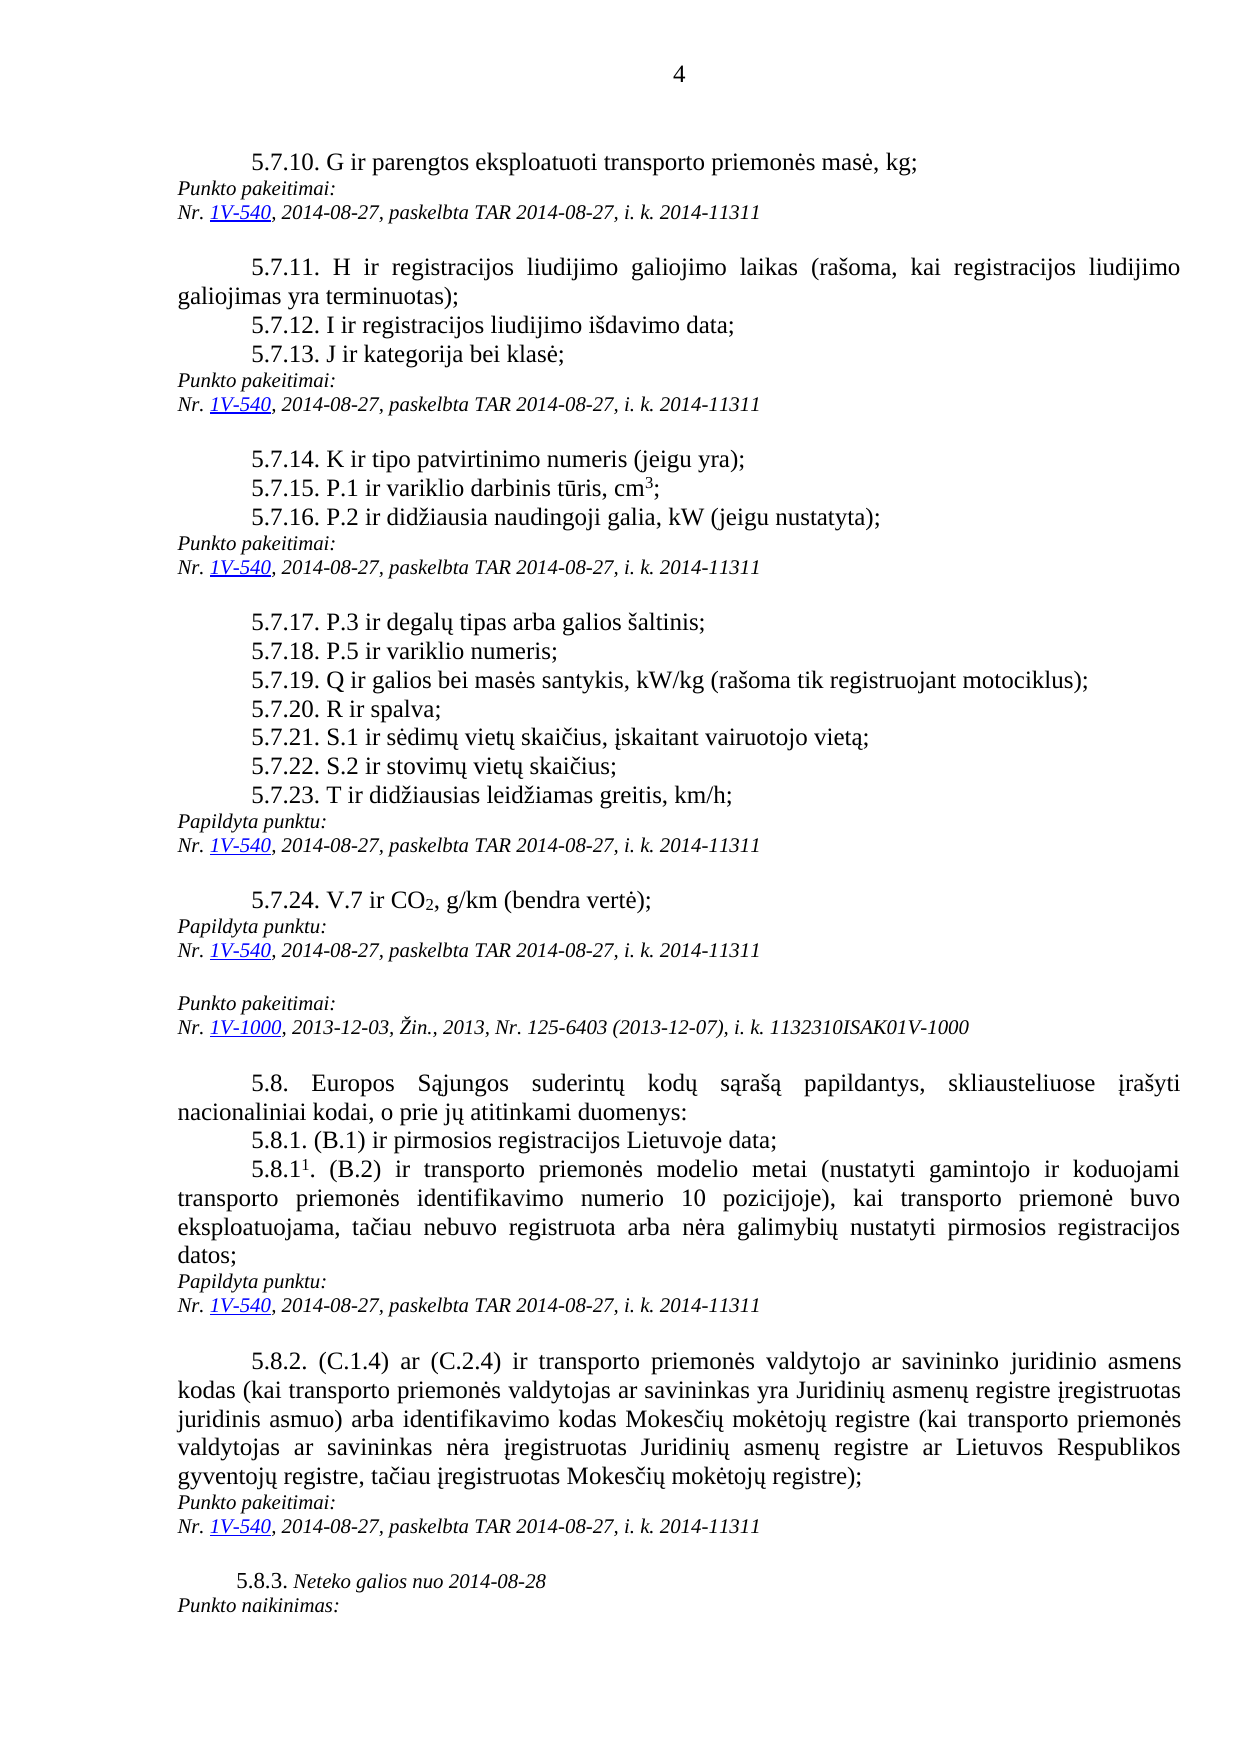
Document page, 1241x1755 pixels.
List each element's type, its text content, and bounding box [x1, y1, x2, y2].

text Nr. 1V-540, 2014-08-27, paskelbta TAR 2014-08-27, i. k. 2014-11311 [177, 938, 1181, 962]
text 5.7.19. Q ir galios bei masės santykis, kW/kg (rašoma tik registruojant motociklus); [177, 665, 1181, 694]
text 5.7.15. P.1 ir variklio darbinis tūris, cm3; [177, 473, 1181, 502]
text 5.7.17. P.3 ir degalų tipas arba galios šaltinis; [177, 607, 1181, 636]
text 5.7.24. V.7 ir CO2, g/km (bendra vertė); [251, 886, 1181, 914]
text Punkto naikinimas: [177, 1593, 1181, 1617]
text Punkto pakeitimai: [177, 176, 1181, 200]
text Papildyta punktu: [177, 1269, 1181, 1293]
text Nr. 1V-540, 2014-08-27, paskelbta TAR 2014-08-27, i. k. 2014-11311 [177, 833, 1181, 857]
text 5.7.23. T ir didžiausias leidžiamas greitis, km/h; [251, 780, 1181, 809]
text 5.8.1. (B.1) ir pirmosios registracijos Lietuvoje data; [177, 1126, 1181, 1154]
text Nr. 1V-540, 2014-08-27, paskelbta TAR 2014-08-27, i. k. 2014-11311 [177, 200, 1181, 224]
text 5.7.12. I ir registracijos liudijimo išdavimo data; [177, 310, 1181, 339]
text 5.7.13. J ir kategorija bei klasė; [177, 339, 1181, 367]
text Papildyta punktu: [177, 914, 1181, 938]
text 5.7.22. S.2 ir stovimų vietų skaičius; [177, 751, 1181, 780]
text 5.7.10. G ir parengtos eksploatuoti transporto priemonės masė, kg; [177, 147, 1181, 176]
text Nr. 1V-540, 2014-08-27, paskelbta TAR 2014-08-27, i. k. 2014-11311 [177, 555, 1181, 579]
text 5.8.3. Neteko galios nuo 2014-08-28 [177, 1567, 1181, 1593]
text Punkto pakeitimai: [177, 531, 1181, 555]
text Nr. 1V-540, 2014-08-27, paskelbta TAR 2014-08-27, i. k. 2014-11311 [177, 392, 1181, 416]
text 5.7.11. H ir registracijos liudijimo galiojimo laikas (rašoma, kai registracijos liudijimo galiojimas yra terminuotas); [177, 252, 1181, 310]
text 5.7.20. R ir spalva; [177, 694, 1181, 722]
text Punkto pakeitimai: [177, 1490, 1181, 1514]
text Punkto pakeitimai: [177, 991, 1181, 1015]
text 5.7.16. P.2 ir didžiausia naudingoji galia, kW (jeigu nustatyta); [177, 502, 1181, 531]
text Nr. 1V-540, 2014-08-27, paskelbta TAR 2014-08-27, i. k. 2014-11311 [177, 1293, 1181, 1317]
text Nr. 1V-540, 2014-08-27, paskelbta TAR 2014-08-27, i. k. 2014-11311 [177, 1514, 1181, 1538]
text Papildyta punktu: [177, 809, 1181, 833]
text Nr. 1V-1000, 2013-12-03, Žin., 2013, Nr. 125-6403 (2013-12-07), i. k. 1132310ISAK01V-1000 [177, 1015, 1181, 1039]
text 5.7.14. K ir tipo patvirtinimo numeris (jeigu yra); [177, 444, 1181, 473]
text 5.8.11. (B.2) ir transporto priemonės modelio metai (nustatyti gamintojo ir koduojami transporto priemonės identifikavimo numerio 10 pozicijoje), kai transporto priemonė buvo eksploatuojama, tačiau nebuvo registruota arba nėra galimybių nustatyti pirmosios registracijos datos; [177, 1154, 1181, 1269]
text 5.8. Europos Sąjungos suderintų kodų sąrašą papildantys, skliausteliuose įrašyti nacionaliniai kodai, o prie jų atitinkami duomenys: [177, 1068, 1181, 1126]
text 5.7.18. P.5 ir variklio numeris; [177, 636, 1181, 665]
text Punkto pakeitimai: [177, 367, 1181, 392]
text 5.8.2. (C.1.4) ar (C.2.4) ir transporto priemonės valdytojo ar savininko juridinio asmens kodas (kai transporto priemonės valdytojas ar savininkas yra Juridinių asmenų registre įregistruotas juridinis asmuo) arba identifikavimo kodas Mokesčių mokėtojų registre (kai transporto priemonės valdytojas ar savininkas nėra įregistruotas Juridinių asmenų registre ar Lietuvos Respublikos gyventojų registre, tačiau įregistruotas Mokesčių mokėtojų registre); [177, 1346, 1181, 1490]
text 5.7.21. S.1 ir sėdimų vietų skaičius, įskaitant vairuotojo vietą; [177, 722, 1181, 751]
